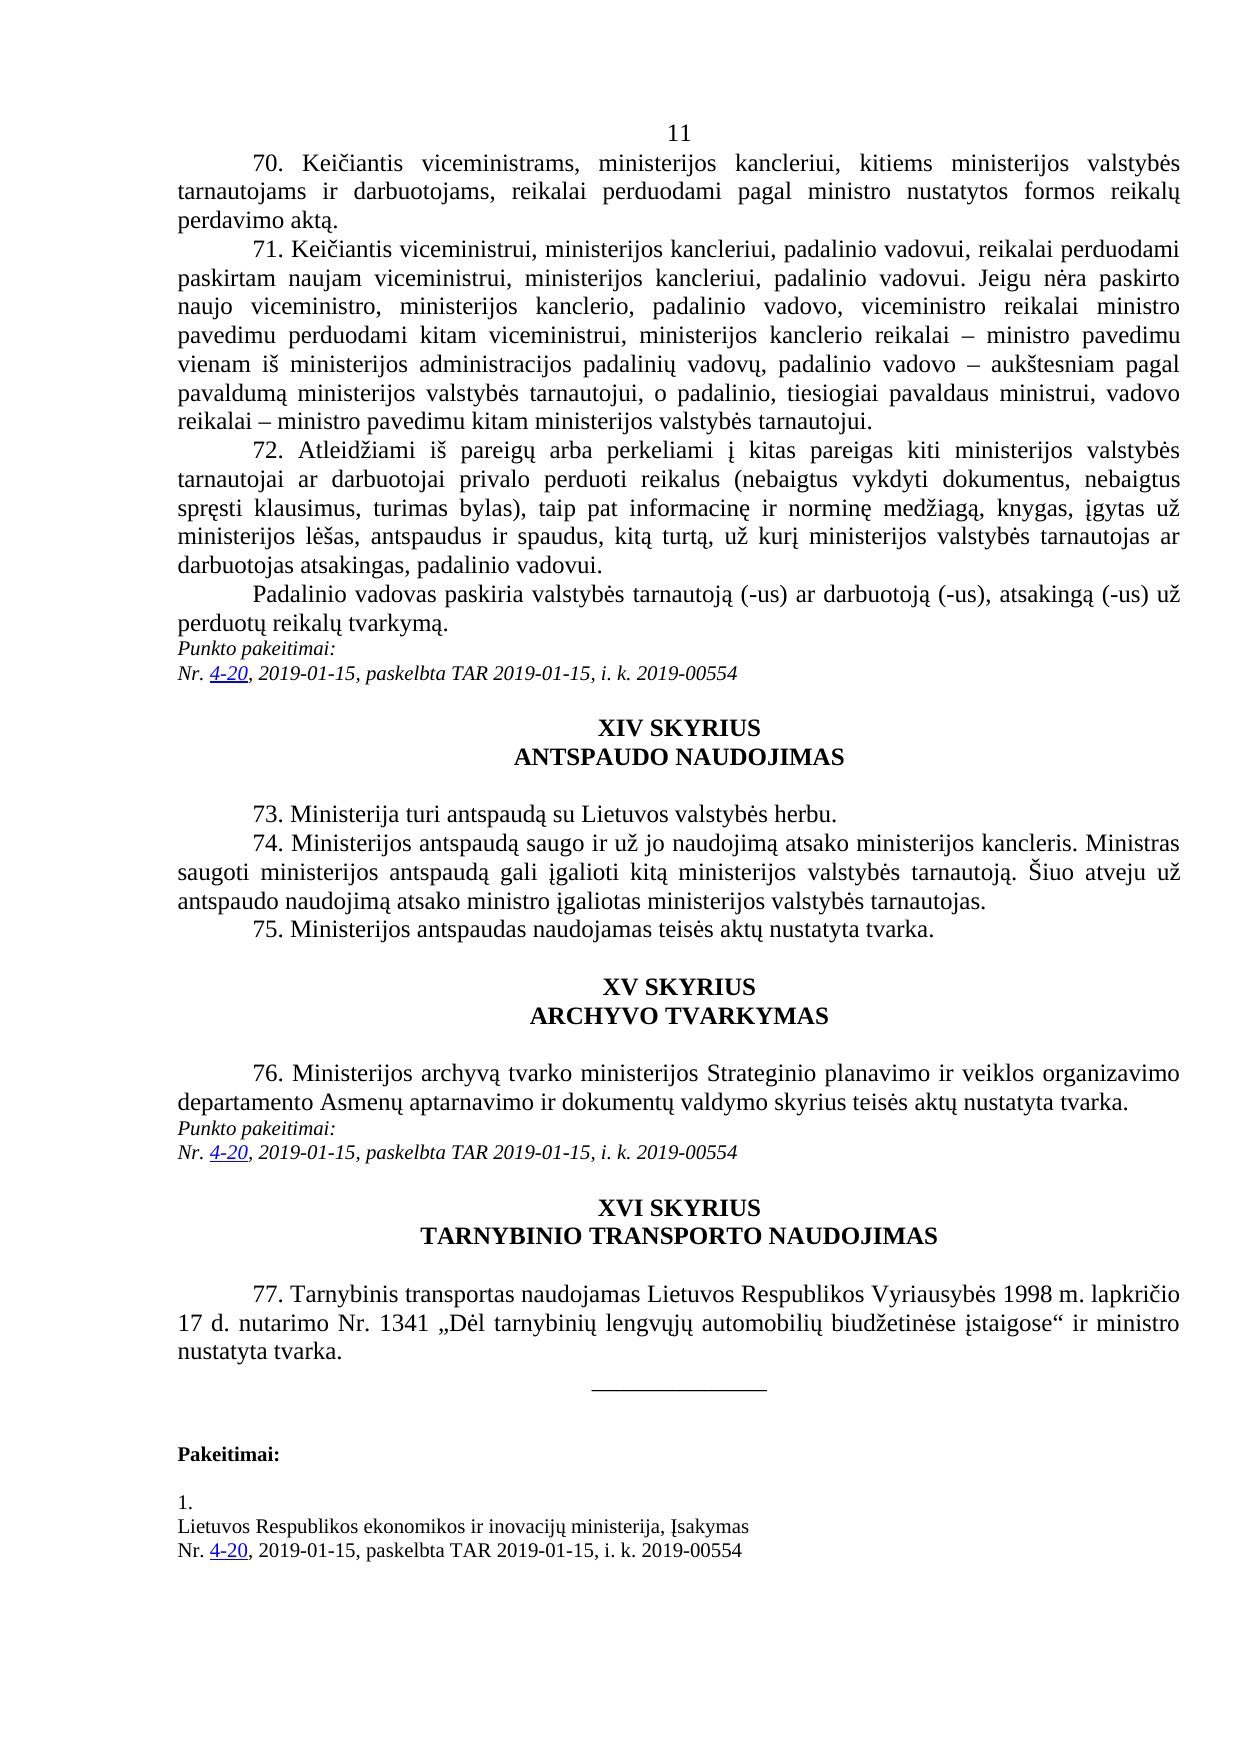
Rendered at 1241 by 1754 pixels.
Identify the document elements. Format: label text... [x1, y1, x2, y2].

text Nr. 4-20, 2019-01-15, paskelbta TAR 2019-01-15, i. k. 2019-00554 [177, 1538, 1181, 1562]
text 73. Ministerija turi antspaudą su Lietuvos valstybės herbu. [177, 799, 1181, 828]
text Lietuvos Respublikos ekonomikos ir inovacijų ministerija, Įsakymas [177, 1514, 1181, 1538]
text Punkto pakeitimai: [177, 636, 1181, 660]
text 71. Keičiantis viceministrui, ministerijos kancleriui, padalinio vadovui, reikalai perduodami paskirtam naujam viceministrui, ministerijos kancleriui, padalinio vadovui. Jeigu nėra paskirto naujo viceministro, ministerijos kanclerio, padalinio vadovo, viceministro reikalai ministro pavedimu perduodami kitam viceministrui, ministerijos kanclerio reikalai – ministro pavedimu vienam iš ministerijos administracijos padalinių vadovų, padalinio vadovo – aukštesniam pagal pavaldumą ministerijos valstybės tarnautojui, o padalinio, tiesiogiai pavaldaus ministrui, vadovo reikalai – ministro pavedimu kitam ministerijos valstybės tarnautojui. [177, 234, 1181, 435]
text XVI SKYRIUS [177, 1193, 1181, 1221]
text Pakeitimai: [177, 1442, 1181, 1466]
text 75. Ministerijos antspaudas naudojamas teisės aktų nustatyta tvarka. [177, 914, 1181, 943]
text Padalinio vadovas paskiria valstybės tarnautoją (-us) ar darbuotoją (-us), atsakingą (-us) už perduotų reikalų tvarkymą. [177, 579, 1181, 636]
text Punkto pakeitimai: [177, 1116, 1181, 1140]
text TARNYBINIO TRANSPORTO NAUDOJIMAS [177, 1221, 1181, 1250]
text 76. Ministerijos archyvą tvarko ministerijos Strateginio planavimo ir veiklos organizavimo departamento Asmenų aptarnavimo ir dokumentų valdymo skyrius teisės aktų nustatyta tvarka. [177, 1058, 1181, 1116]
text 72. Atleidžiami iš pareigų arba perkeliami į kitas pareigas kiti ministerijos valstybės tarnautojai ar darbuotojai privalo perduoti reikalus (nebaigtus vykdyti dokumentus, nebaigtus spręsti klausimus, turimas bylas), taip pat informacinę ir norminę medžiagą, knygas, įgytas už ministerijos lėšas, antspaudus ir spaudus, kitą turtą, už kurį ministerijos valstybės tarnautojas ar darbuotojas atsakingas, padalinio vadovui. [177, 435, 1181, 579]
text Nr. 4-20, 2019-01-15, paskelbta TAR 2019-01-15, i. k. 2019-00554 [177, 1140, 1181, 1164]
text ARCHYVO TVARKYMAS [177, 1001, 1181, 1029]
text ANTSPAUDO NAUDOJIMAS [177, 742, 1181, 771]
text ______________ [177, 1365, 1181, 1394]
text Nr. 4-20, 2019-01-15, paskelbta TAR 2019-01-15, i. k. 2019-00554 [177, 660, 1181, 684]
text 77. Tarnybinis transportas naudojamas Lietuvos Respublikos Vyriausybės 1998 m. lapkričio 17 d. nutarimo Nr. 1341 „Dėl tarnybinių lengvųjų automobilių biudžetinėse įstaigose“ ir ministro nustatyta tvarka. [177, 1279, 1181, 1365]
text 70. Keičiantis viceministrams, ministerijos kancleriui, kitiems ministerijos valstybės tarnautojams ir darbuotojams, reikalai perduodami pagal ministro nustatytos formos reikalų perdavimo aktą. [177, 148, 1181, 234]
text 74. Ministerijos antspaudą saugo ir už jo naudojimą atsako ministerijos kancleris. Ministras saugoti ministerijos antspaudą gali įgalioti kitą ministerijos valstybės tarnautoją. Šiuo atveju už antspaudo naudojimą atsako ministro įgaliotas ministerijos valstybės tarnautojas. [177, 828, 1181, 914]
text XIV SKYRIUS [177, 713, 1181, 742]
text XV SKYRIUS [177, 972, 1181, 1001]
text 1. [177, 1490, 1181, 1514]
